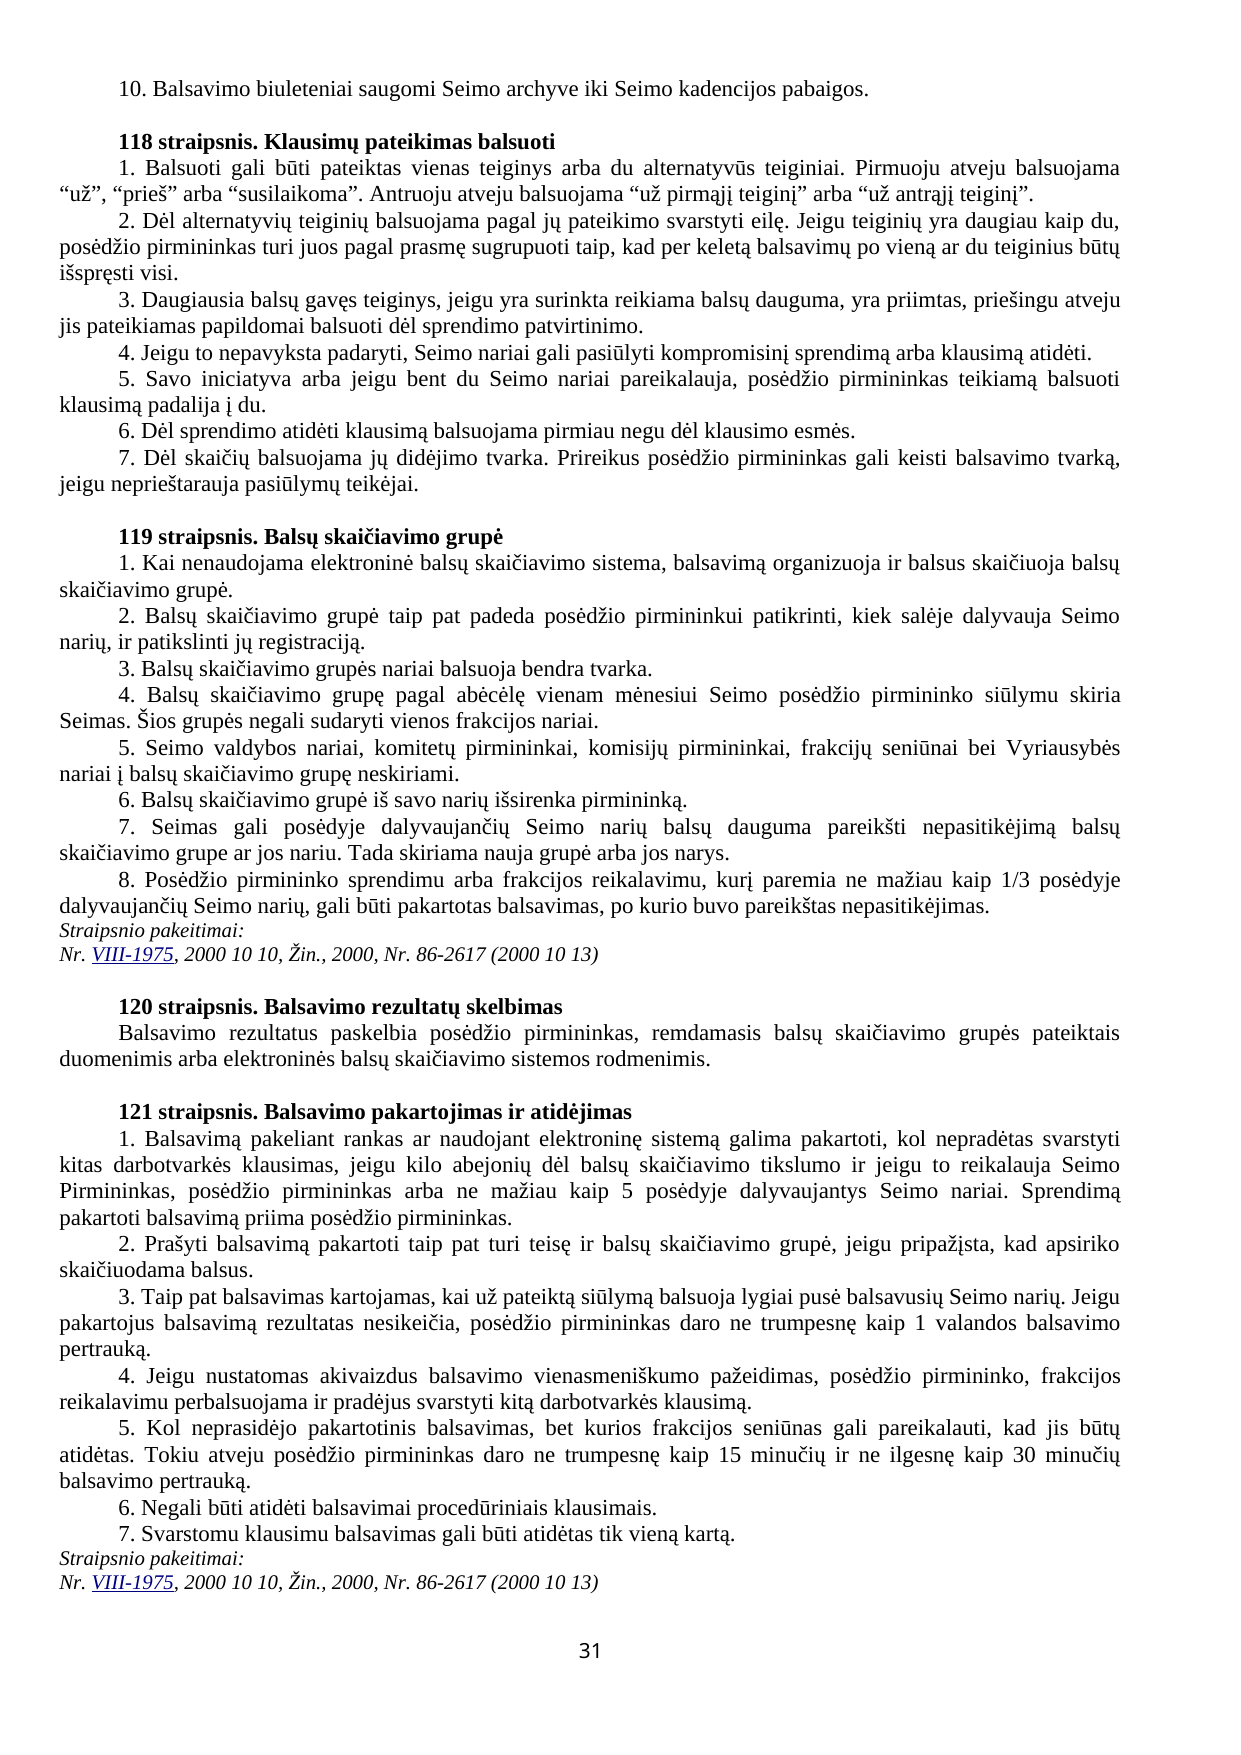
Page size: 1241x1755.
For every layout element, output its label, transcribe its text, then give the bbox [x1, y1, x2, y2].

text 6. Balsų skaičiavimo grupė iš savo narių išsirenka pirmininką. [59, 787, 1122, 813]
text 3. Balsų skaičiavimo grupės nariai balsuoja bendra tvarka. [59, 655, 1122, 681]
text 10. Balsavimo biuleteniai saugomi Seimo archyve iki Seimo kadencijos pabaigos. [59, 75, 1122, 101]
text 2. Prašyti balsavimą pakartoti taip pat turi teisę ir balsų skaičiavimo grupė, jeigu pripažįsta, kad apsiriko skaičiuodama balsus. [59, 1230, 1122, 1283]
text 3. Taip pat balsavimas kartojamas, kai už pateiktą siūlymą balsuoja lygiai pusė balsavusių Seimo narių. Jeigu pakartojus balsavimą rezultatas nesikeičia, posėdžio pirmininkas daro ne trumpesnę kaip 1 valandos balsavimo pertrauką. [59, 1283, 1122, 1362]
text 120 straipsnis. Balsavimo rezultatų skelbimas [59, 993, 1122, 1019]
text 4. Jeigu to nepavyksta padaryti, Seimo nariai gali pasiūlyti kompromisinį sprendimą arba klausimą atidėti. [59, 338, 1122, 365]
text 2. Balsų skaičiavimo grupė taip pat padeda posėdžio pirmininkui patikrinti, kiek salėje dalyvauja Seimo narių, ir patikslinti jų registraciją. [59, 602, 1122, 655]
text 8. Posėdžio pirmininko sprendimu arba frakcijos reikalavimu, kurį paremia ne mažiau kaip 1/3 posėdyje dalyvaujančių Seimo narių, gali būti pakartotas balsavimas, po kurio buvo pareikštas nepasitikėjimas. [59, 866, 1122, 918]
text 7. Dėl skaičių balsuojama jų didėjimo tvarka. Prireikus posėdžio pirmininkas gali keisti balsavimo tvarką, jeigu neprieštarauja pasiūlymų teikėjai. [59, 444, 1122, 497]
text 7. Seimas gali posėdyje dalyvaujančių Seimo narių balsų dauguma pareikšti nepasitikėjimą balsų skaičiavimo grupe ar jos nariu. Tada skiriama nauja grupė arba jos narys. [59, 813, 1122, 866]
text 2. Dėl alternatyvių teiginių balsuojama pagal jų pateikimo svarstyti eilę. Jeigu teiginių yra daugiau kaip du, posėdžio pirmininkas turi juos pagal prasmę sugrupuoti taip, kad per keletą balsavimų po vieną ar du teiginius būtų išspręsti visi. [59, 207, 1122, 286]
text 1. Balsavimą pakeliant rankas ar naudojant elektroninę sistemą galima pakartoti, kol nepradėtas svarstyti kitas darbotvarkės klausimas, jeigu kilo abejonių dėl balsų skaičiavimo tikslumo ir jeigu to reikalauja Seimo Pirmininkas, posėdžio pirmininkas arba ne mažiau kaip 5 posėdyje dalyvaujantys Seimo nariai. Sprendimą pakartoti balsavimą priima posėdžio pirmininkas. [59, 1124, 1122, 1230]
text 5. Seimo valdybos nariai, komitetų pirmininkai, komisijų pirmininkai, frakcijų seniūnai bei Vyriausybės nariai į balsų skaičiavimo grupę neskiriami. [59, 734, 1122, 787]
text 6. Negali būti atidėti balsavimai procedūriniais klausimais. [59, 1493, 1122, 1520]
text 3. Daugiausia balsų gavęs teiginys, jeigu yra surinkta reikiama balsų dauguma, yra priimtas, priešingu atveju jis pateikiamas papildomai balsuoti dėl sprendimo patvirtinimo. [59, 286, 1122, 338]
text 6. Dėl sprendimo atidėti klausimą balsuojama pirmiau negu dėl klausimo esmės. [59, 418, 1122, 444]
text Balsavimo rezultatus paskelbia posėdžio pirmininkas, remdamasis balsų skaičiavimo grupės pateiktais duomenimis arba elektroninės balsų skaičiavimo sistemos rodmenimis. [59, 1019, 1122, 1072]
text 119 straipsnis. Balsų skaičiavimo grupė [59, 523, 1122, 549]
text 1. Kai nenaudojama elektroninė balsų skaičiavimo sistema, balsavimą organizuoja ir balsus skaičiuoja balsų skaičiavimo grupė. [59, 549, 1122, 602]
text 118 straipsnis. Klausimų pateikimas balsuoti [59, 128, 1122, 154]
text 4. Jeigu nustatomas akivaizdus balsavimo vienasmeniškumo pažeidimas, posėdžio pirmininko, frakcijos reikalavimu perbalsuojama ir pradėjus svarstyti kitą darbotvarkės klausimą. [59, 1362, 1122, 1414]
text 121 straipsnis. Balsavimo pakartojimas ir atidėjimas [59, 1098, 1122, 1124]
text 1. Balsuoti gali būti pateiktas vienas teiginys arba du alternatyvūs teiginiai. Pirmuoju atveju balsuojama “už”, “prieš” arba “susilaikoma”. Antruoju atveju balsuojama “už pirmąjį teiginį” arba “už antrąjį teiginį”. [59, 154, 1122, 207]
text 5. Kol neprasidėjo pakartotinis balsavimas, bet kurios frakcijos seniūnas gali pareikalauti, kad jis būtų atidėtas. Tokiu atveju posėdžio pirmininkas daro ne trumpesnę kaip 15 minučių ir ne ilgesnę kaip 30 minučių balsavimo pertrauką. [59, 1414, 1122, 1493]
text 7. Svarstomu klausimu balsavimas gali būti atidėtas tik vieną kartą. [59, 1520, 1122, 1546]
text 5. Savo iniciatyva arba jeigu bent du Seimo nariai pareikalauja, posėdžio pirmininkas teikiamą balsuoti klausimą padalija į du. [59, 365, 1122, 418]
text 4. Balsų skaičiavimo grupę pagal abėcėlę vienam mėnesiui Seimo posėdžio pirmininko siūlymu skiria Seimas. Šios grupės negali sudaryti vienos frakcijos nariai. [59, 681, 1122, 734]
text Nr. VIII-1975, 2000 10 10, Žin., 2000, Nr. 86-2617 (2000 10 13) [59, 1570, 1122, 1594]
text Nr. VIII-1975, 2000 10 10, Žin., 2000, Nr. 86-2617 (2000 10 13) [59, 942, 1122, 966]
text Straipsnio pakeitimai: [59, 918, 1122, 942]
text Straipsnio pakeitimai: [59, 1546, 1122, 1570]
